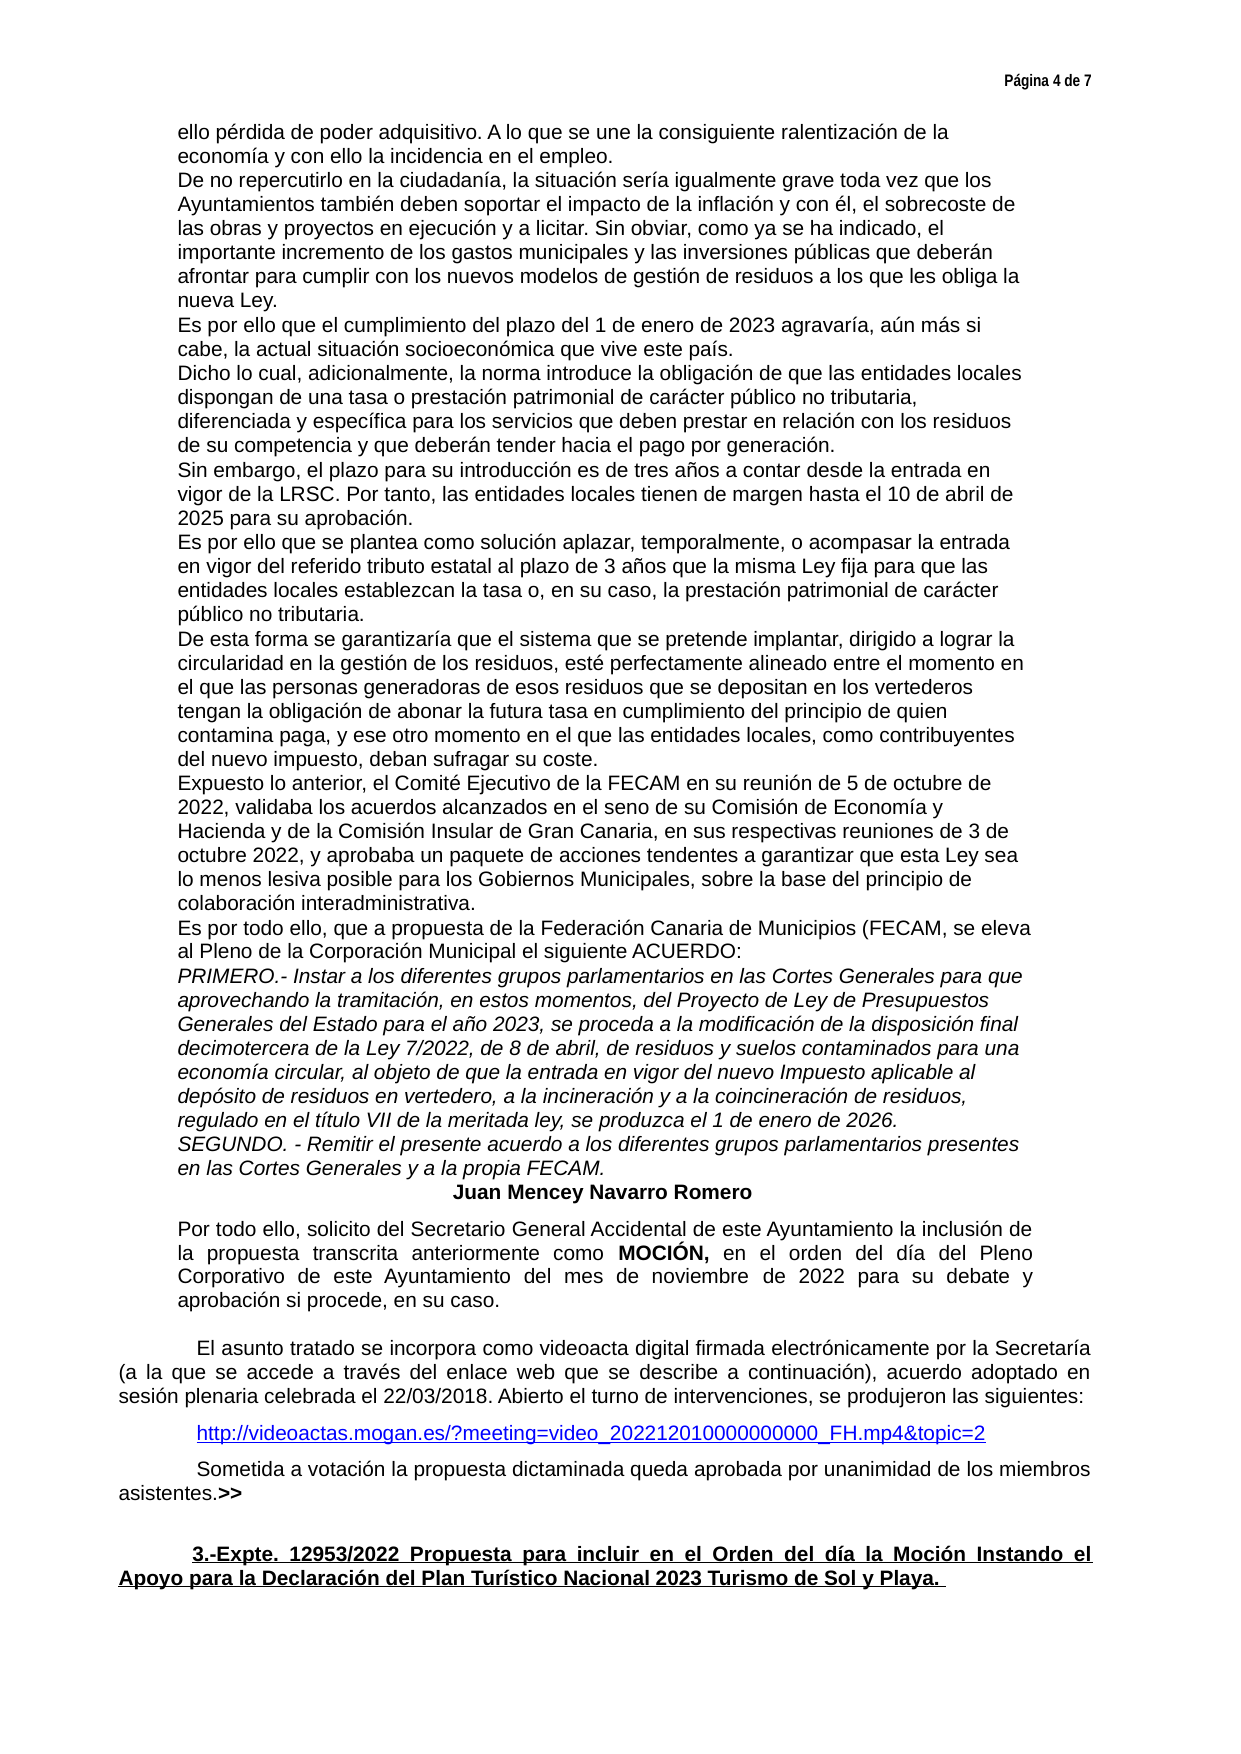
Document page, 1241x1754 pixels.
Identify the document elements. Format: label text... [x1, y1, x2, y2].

text De esta forma se garantizaría que el sistema que se pretende implantar, dirigido a lograr la circularidad en la gestión de los residuos, esté perfectamente alineado entre el momento en el que las personas generadoras de esos residuos que se depositan en los vertederos tengan la obligación de abonar la futura tasa en cumplimiento del principio de quien contamina paga, y ese otro momento en el que las entidades locales, como contribuyentes del nuevo impuesto, deban sufragar su coste. [177, 627, 1033, 770]
text Por todo ello, solicito del Secretario General Accidental de este Ayuntamiento la inclusión de la propuesta transcrita anteriormente como MOCIÓN, en el orden del día del Pleno Corporativo de este Ayuntamiento del mes de noviembre de 2022 para su debate y aprobación si procede, en su caso. [177, 1216, 1033, 1312]
text Dicho lo cual, adicionalmente, la norma introduce la obligación de que las entidades locales dispongan de una tasa o prestación patrimonial de carácter público no tributaria, diferenciada y específica para los servicios que deben prestar en relación con los residuos de su competencia y que deberán tender hacia el pago por generación. [177, 361, 1033, 457]
text Es por ello que el cumplimiento del plazo del 1 de enero de 2023 agravaría, aún más si cabe, la actual situación socioeconómica que vive este país. [177, 313, 1033, 361]
text De no repercutirlo en la ciudadanía, la situación sería igualmente grave toda vez que los Ayuntamientos también deben soportar el impacto de la inflación y con él, el sobrecoste de las obras y proyectos en ejecución y a licitar. Sin obviar, como ya se ha indicado, el importante incremento de los gastos municipales y las inversiones públicas que deberán afrontar para cumplir con los nuevos modelos de gestión de residuos a los que les obliga la nueva Ley. [177, 168, 1033, 312]
text El asunto tratado se incorpora como videoacta digital firmada electrónicamente por la Secretaría (a la que se accede a través del enlace web que se describe a continuación), acuerdo adoptado en sesión plenaria celebrada el 22/03/2018. Abierto el turno de intervenciones, se produjeron las siguientes: [118, 1336, 1092, 1408]
text Juan Mencey Navarro Romero [177, 1180, 1033, 1204]
text Sometida a votación la propuesta dictaminada queda aprobada por unanimidad de los miembros asistentes.>> [118, 1457, 1092, 1505]
text Es por ello que se plantea como solución aplazar, temporalmente, o acompasar la entrada en vigor del referido tributo estatal al plazo de 3 años que la misma Ley fija para que las entidades locales establezcan la tasa o, en su caso, la prestación patrimonial de carácter público no tributaria. [177, 530, 1033, 626]
text SEGUNDO. - Remitir el presente acuerdo a los diferentes grupos parlamentarios presentes en las Cortes Generales y a la propia FECAM. [177, 1132, 1033, 1180]
text http://videoactas.mogan.es/?meeting=video_202212010000000000_FH.mp4&topic=2 [118, 1421, 1092, 1444]
text Sin embargo, el plazo para su introducción es de tres años a contar desde la entrada en vigor de la LRSC. Por tanto, las entidades locales tienen de margen hasta el 10 de abril de 2025 para su aprobación. [177, 458, 1033, 529]
text Expuesto lo anterior, el Comité Ejecutivo de la FECAM en su reunión de 5 de octubre de 2022, validaba los acuerdos alcanzados en el seno de su Comisión de Economía y Hacienda y de la Comisión Insular de Gran Canaria, en sus respectivas reuniones de 3 de octubre 2022, y aprobaba un paquete de acciones tendentes a garantizar que esta Ley sea lo menos lesiva posible para los Gobiernos Municipales, sobre la base del principio de colaboración interadministrativa. [177, 771, 1033, 915]
text 3.-Expte. 12953/2022 Propuesta para incluir en el Orden del día la Moción Instando el Apoyo para la Declaración del Plan Turístico Nacional 2023 Turismo de Sol y Playa. [118, 1517, 1092, 1589]
text Es por todo ello, que a propuesta de la Federación Canaria de Municipios (FECAM, se eleva al Pleno de la Corporación Municipal el siguiente ACUERDO: [177, 915, 1033, 963]
text ello pérdida de poder adquisitivo. A lo que se une la consiguiente ralentización de la economía y con ello la incidencia en el empleo. [177, 120, 1033, 168]
text PRIMERO.- Instar a los diferentes grupos parlamentarios en las Cortes Generales para que aprovechando la tramitación, en estos momentos, del Proyecto de Ley de Presupuestos Generales del Estado para el año 2023, se proceda a la modificación de la disposición final decimotercera de la Ley 7/2022, de 8 de abril, de residuos y suelos contaminados para una economía circular, al objeto de que la entrada en vigor del nuevo Impuesto aplicable al depósito de residuos en vertedero, a la incineración y a la coincineración de residuos, regulado en el título VII de la meritada ley, se produzca el 1 de enero de 2026. [177, 964, 1033, 1132]
